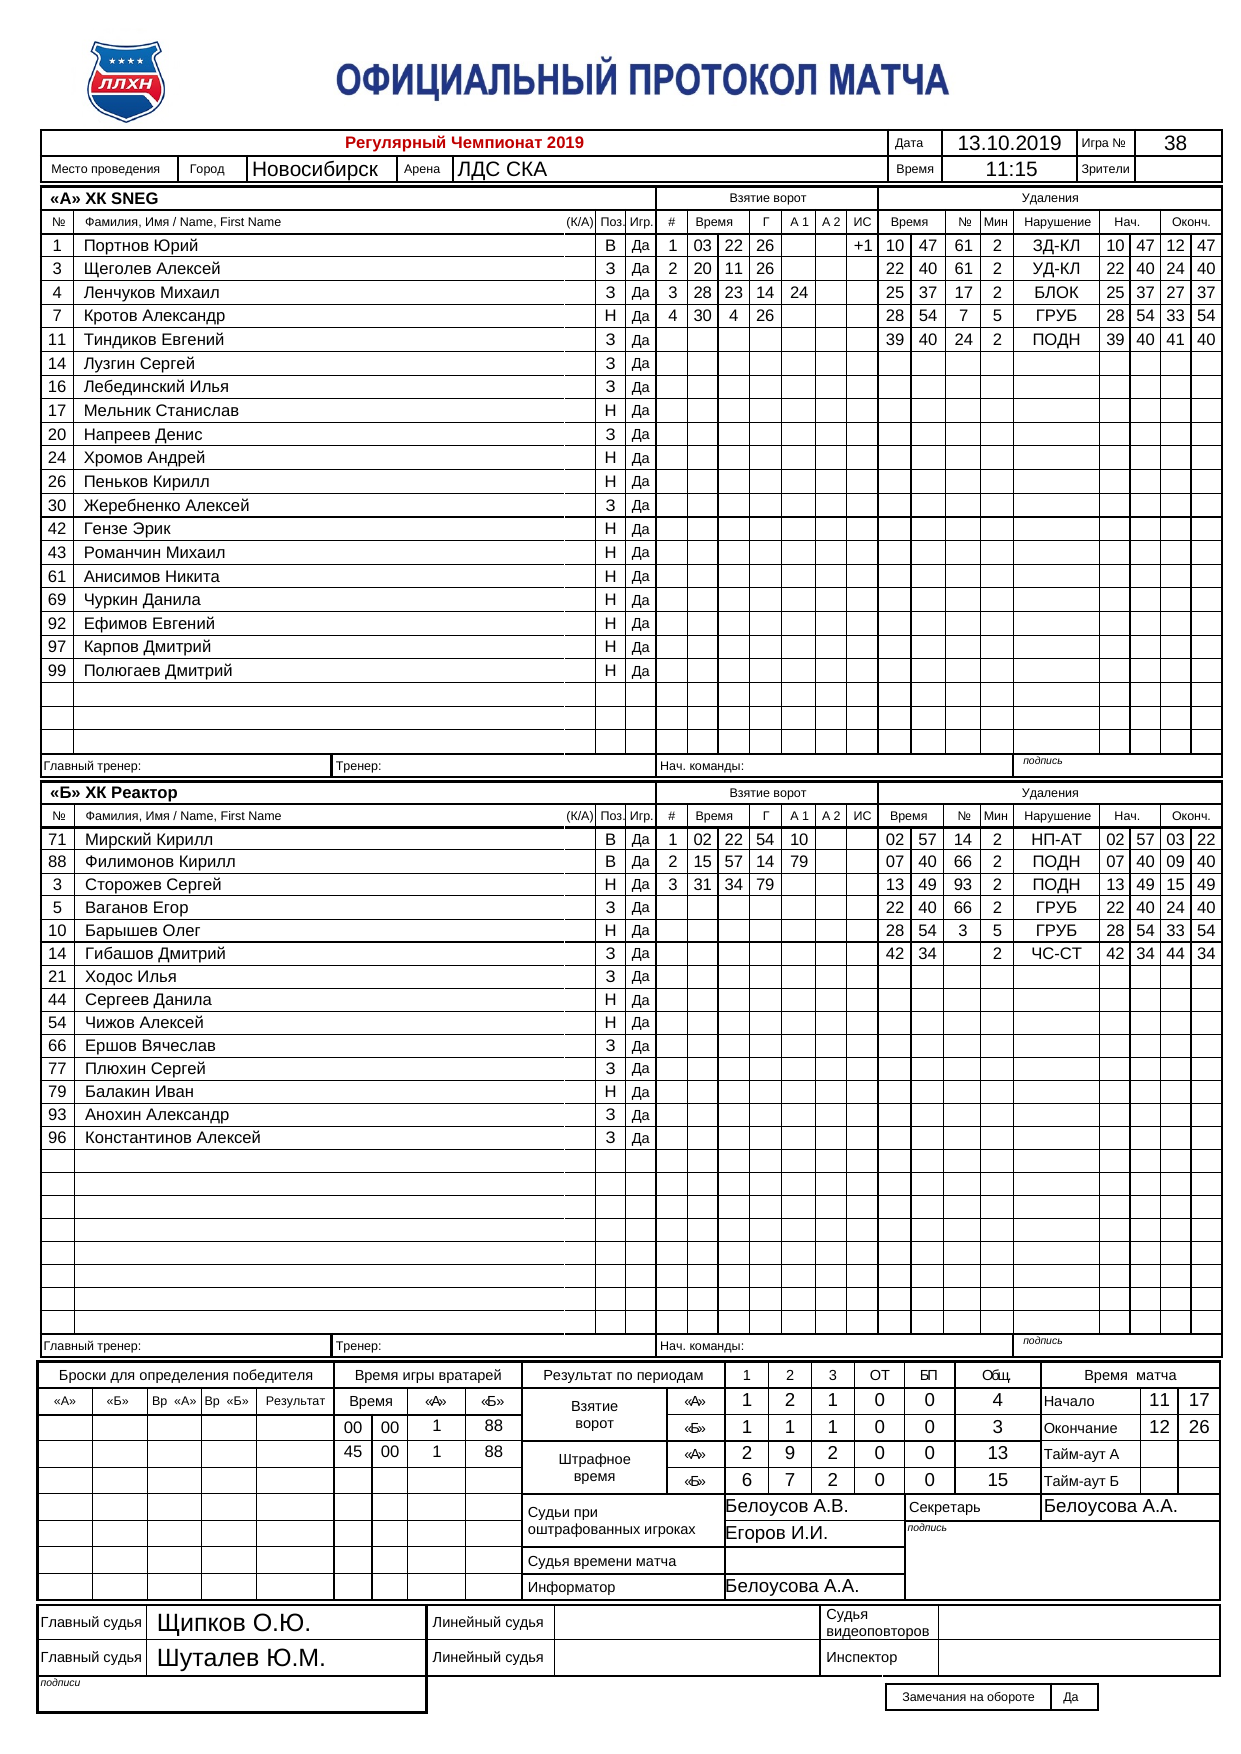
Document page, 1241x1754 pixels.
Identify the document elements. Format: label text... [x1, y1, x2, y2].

table_cell [39, 1441, 92, 1467]
table_cell 0 [855, 1389, 904, 1413]
table_cell [816, 1311, 846, 1333]
table_cell [782, 966, 815, 987]
table_cell [373, 1468, 407, 1493]
table_cell [596, 1242, 625, 1264]
table_cell [1014, 989, 1099, 1011]
table_cell [719, 1035, 749, 1057]
table_cell Нач. команды: [657, 755, 1012, 776]
table_cell [719, 423, 749, 445]
table_cell [93, 1416, 147, 1440]
table_cell 14 [42, 352, 73, 374]
table_cell [879, 1219, 910, 1241]
table_cell [565, 874, 595, 895]
table_cell Время [889, 157, 941, 181]
table_cell [981, 1104, 1013, 1126]
table_cell [816, 943, 846, 964]
table_cell [719, 1242, 749, 1264]
table_cell [981, 1173, 1013, 1195]
table_cell [879, 683, 910, 706]
table_cell [1161, 612, 1190, 634]
table_cell [912, 1012, 943, 1033]
table_cell [626, 1150, 655, 1172]
table_cell Лебединский Илья [74, 376, 564, 398]
table_cell [879, 1173, 910, 1195]
table_header «А» ХК SNEG [42, 188, 655, 209]
table_cell [1100, 1265, 1129, 1287]
table_cell 47 [1192, 235, 1221, 256]
table_cell Ваганов Егор [75, 896, 564, 918]
table_cell 54 [42, 1012, 74, 1033]
table_cell [1192, 494, 1221, 516]
table_cell Н [596, 588, 625, 611]
table_cell [816, 1081, 846, 1103]
table_cell 22 [1100, 896, 1129, 918]
table_cell [1161, 352, 1190, 374]
table_cell [39, 1468, 92, 1493]
table_cell [719, 494, 749, 516]
table_cell [1161, 707, 1190, 729]
table_cell [657, 636, 687, 658]
table_cell [1136, 157, 1221, 181]
table_cell [657, 943, 687, 964]
table_cell [74, 707, 564, 729]
table_cell [657, 565, 687, 587]
table_cell 02 [879, 829, 910, 849]
table_cell [1014, 446, 1099, 469]
table_cell [946, 683, 980, 706]
table_header 38 [1136, 131, 1221, 155]
table_cell [912, 683, 945, 706]
table_cell [879, 518, 910, 540]
table_cell [719, 1288, 749, 1310]
table_cell [750, 683, 781, 706]
table_cell [912, 565, 945, 587]
table_cell Чижов Алексей [75, 1012, 564, 1033]
table_cell Филимонов Кирилл [75, 850, 564, 872]
table_cell [596, 1219, 625, 1241]
table_cell Да [626, 1058, 655, 1079]
table_cell 6 [726, 1468, 768, 1493]
table_cell [782, 1127, 815, 1149]
table_cell [879, 1012, 910, 1033]
table_cell [657, 1173, 687, 1195]
table_cell [42, 683, 73, 706]
table_cell [1131, 1196, 1160, 1218]
table_cell Н [596, 659, 625, 682]
table_cell [912, 1081, 943, 1103]
table_cell Н [596, 565, 625, 587]
table_cell [750, 1081, 781, 1103]
table_cell Да [626, 446, 655, 469]
table_cell [657, 1288, 687, 1310]
table_cell [565, 1104, 595, 1126]
table_cell [912, 1219, 943, 1241]
table_cell [1131, 588, 1160, 611]
table_cell [1100, 1127, 1129, 1149]
table_cell [912, 423, 945, 445]
table_cell [657, 1242, 687, 1264]
table_cell [1192, 1127, 1221, 1149]
table_cell Судья видеоповторов [821, 1606, 938, 1639]
table_cell 00 [335, 1416, 371, 1440]
table_cell [1161, 1173, 1190, 1195]
table_cell [39, 1547, 92, 1573]
table_cell Да [626, 612, 655, 634]
table_cell [879, 376, 910, 398]
table_cell [939, 1640, 1219, 1675]
table_cell 40 [1131, 328, 1160, 351]
table_cell [946, 636, 980, 658]
table_cell 30 [688, 305, 717, 327]
table_cell [1100, 470, 1129, 493]
table_cell [981, 966, 1013, 987]
table_cell [946, 541, 980, 564]
table_cell [782, 943, 815, 964]
table_cell [981, 352, 1013, 374]
table_cell Н [596, 989, 625, 1011]
table_cell Да [626, 328, 655, 351]
table_cell [782, 305, 815, 327]
table_cell [657, 989, 687, 1011]
table_cell [1100, 565, 1129, 587]
table_cell [93, 1521, 147, 1546]
table_cell [946, 518, 980, 540]
table_cell [1014, 636, 1099, 658]
table_cell [1179, 1468, 1219, 1493]
table_cell [847, 399, 877, 422]
table_cell 61 [946, 257, 980, 280]
table_cell 5 [42, 896, 74, 918]
table_cell ПОДН [1014, 328, 1099, 351]
table_cell [847, 659, 877, 682]
table_header 13.10.2019 [943, 131, 1076, 155]
table_cell 2 [981, 896, 1013, 918]
table_cell 2 [812, 1468, 854, 1493]
table_cell 22 [1100, 257, 1129, 280]
table_cell 37 [1131, 281, 1160, 303]
table_cell [373, 1494, 407, 1520]
table_cell 10 [42, 920, 74, 941]
table_cell [565, 659, 595, 682]
table_cell 0 [905, 1468, 954, 1493]
table_cell [565, 1242, 595, 1264]
table_cell 10 [1100, 235, 1129, 256]
table_cell [565, 989, 595, 1011]
table_cell # [657, 211, 687, 233]
table_cell Да [626, 1035, 655, 1057]
table_cell [39, 1574, 92, 1599]
table_cell [879, 966, 910, 987]
table_cell Хромов Андрей [74, 446, 564, 469]
table_cell [1192, 1288, 1221, 1310]
table_cell [816, 399, 846, 422]
table_cell 2 [981, 281, 1013, 303]
table_cell [565, 399, 595, 422]
table_cell [1192, 1035, 1221, 1057]
table_cell [596, 683, 625, 706]
table_cell Нарушение [1014, 211, 1099, 233]
table_cell «Б» [93, 1389, 147, 1413]
table_cell [816, 896, 846, 918]
table_cell Да [626, 920, 655, 941]
table_cell Да [626, 565, 655, 587]
table_cell [981, 588, 1013, 611]
table_cell 66 [42, 1035, 74, 1057]
table_cell З [596, 1127, 625, 1149]
table_cell [688, 1081, 717, 1103]
table_cell [750, 966, 781, 987]
table_cell [1161, 1127, 1190, 1149]
table_cell 57 [719, 850, 749, 872]
table_cell [944, 1196, 980, 1218]
table_cell [75, 1150, 564, 1172]
table_cell [750, 446, 781, 469]
table_cell Г [750, 211, 781, 233]
table_cell ПОДН [1014, 874, 1099, 895]
table_cell Сергеев Данила [75, 989, 564, 1011]
table_cell [750, 494, 781, 516]
table_cell [1192, 1196, 1221, 1218]
table_cell [944, 989, 980, 1011]
table_cell Время [688, 805, 749, 826]
table_cell [408, 1547, 465, 1573]
table_cell [1014, 1012, 1099, 1033]
table_cell [816, 446, 846, 469]
table_cell [879, 423, 910, 445]
table_cell [1192, 1173, 1221, 1195]
table_cell З [596, 257, 625, 280]
table_cell [1161, 636, 1190, 658]
table_cell [816, 1035, 846, 1057]
table_cell [782, 423, 815, 445]
table_cell [257, 1547, 333, 1573]
table_header Взятие ворот [657, 188, 877, 209]
table_cell З [596, 966, 625, 987]
table_cell [816, 989, 846, 1011]
table_cell [657, 541, 687, 564]
table_cell А 1 [782, 805, 815, 826]
table_cell [1131, 352, 1160, 374]
table_cell 28 [1100, 305, 1129, 327]
table_cell 26 [750, 257, 781, 280]
table_cell [816, 1127, 846, 1149]
table_cell (К/А) [565, 805, 595, 826]
table_cell [657, 1150, 687, 1172]
table_cell Главный судья [39, 1606, 146, 1639]
table_cell [1131, 730, 1160, 753]
table_cell Щеголев Алексей [74, 257, 564, 280]
table_cell 3 [944, 920, 980, 941]
table_cell [1131, 683, 1160, 706]
table_cell Пеньков Кирилл [74, 470, 564, 493]
table_header «Б» ХК Реактор [42, 783, 655, 803]
table_cell [879, 399, 910, 422]
table_cell [879, 565, 910, 587]
table_cell [912, 1150, 943, 1172]
table_cell [565, 376, 595, 398]
table_cell «Б » [466, 1389, 521, 1413]
table_cell 42 [1100, 943, 1129, 964]
table_cell 71 [42, 829, 74, 849]
table_cell [202, 1521, 256, 1546]
table_cell [1014, 1081, 1099, 1103]
table_cell [750, 470, 781, 493]
table_cell [719, 1058, 749, 1079]
table_cell [1100, 1311, 1129, 1333]
table_cell Да [626, 541, 655, 564]
table_cell [879, 470, 910, 493]
table_cell [782, 1311, 815, 1333]
table_cell [719, 1081, 749, 1103]
table_cell 4 [657, 305, 687, 327]
table_cell [565, 1311, 595, 1333]
table_cell 22 [879, 896, 910, 918]
table_cell 23 [719, 281, 749, 303]
table_cell [148, 1547, 201, 1573]
table_cell [1131, 1219, 1160, 1241]
table_cell [565, 966, 595, 987]
table_cell [816, 352, 846, 374]
table_cell [626, 1219, 655, 1241]
table_cell [847, 612, 877, 634]
table_cell [944, 1058, 980, 1079]
table_cell [816, 966, 846, 987]
table_cell [816, 1265, 846, 1287]
table_cell [750, 1219, 781, 1241]
table_cell 26 [1179, 1415, 1219, 1440]
table_cell [750, 1012, 781, 1033]
table_cell 22 [879, 257, 910, 280]
table_cell [782, 1035, 815, 1057]
table_cell [1100, 659, 1129, 682]
table_cell [75, 1265, 564, 1287]
table_cell [782, 1058, 815, 1079]
table_cell [565, 235, 595, 256]
table_cell 13 [956, 1442, 1040, 1467]
table_cell [847, 1127, 877, 1149]
table_cell [565, 636, 595, 658]
table_cell [565, 850, 595, 872]
table_cell 24 [42, 446, 73, 469]
table_cell 49 [912, 874, 943, 895]
table_cell [981, 1081, 1013, 1103]
table_cell [596, 1150, 625, 1172]
table_cell [719, 966, 749, 987]
table_cell 1 [812, 1415, 854, 1440]
table_cell [912, 1311, 943, 1333]
table_cell [1100, 399, 1129, 422]
table_cell [782, 1150, 815, 1172]
table_cell Оконч. [1161, 211, 1221, 233]
table_cell [565, 1081, 595, 1103]
table_cell [1100, 541, 1129, 564]
table_cell [847, 352, 877, 374]
table_cell [782, 518, 815, 540]
table_cell ГРУБ [1014, 920, 1099, 941]
table_header 2 [769, 1363, 811, 1387]
table_cell Главный тренер: [42, 755, 330, 776]
table_cell [1131, 565, 1160, 587]
table_cell [719, 470, 749, 493]
table_cell Тиндиков Евгений [74, 328, 564, 351]
table_cell [565, 541, 595, 564]
table_cell 47 [912, 235, 945, 256]
table_cell [750, 1311, 781, 1333]
table_cell [688, 659, 717, 682]
table_header 1 [726, 1363, 768, 1387]
table_cell [688, 1242, 717, 1264]
table_cell 42 [879, 943, 910, 964]
table_cell [847, 1058, 877, 1079]
table_cell [946, 565, 980, 587]
table_cell № [944, 805, 980, 826]
table_cell [1192, 1265, 1221, 1287]
table_cell 33 [1161, 920, 1190, 941]
table_cell 10 [782, 829, 815, 849]
table_cell [466, 1574, 521, 1599]
table_cell [688, 1104, 717, 1126]
table_cell [42, 1219, 74, 1241]
table_cell 2 [726, 1442, 768, 1467]
table_cell 25 [879, 281, 910, 303]
table_cell [1131, 494, 1160, 516]
table_cell Егоров И.И. [726, 1521, 904, 1546]
table_cell 1 [657, 235, 687, 256]
table_cell Н [596, 470, 625, 493]
table_cell 11 [42, 328, 73, 351]
table_cell 88 [466, 1416, 521, 1440]
table_cell [1131, 446, 1160, 469]
table_cell [688, 399, 717, 422]
table_cell [750, 896, 781, 918]
table_cell [816, 636, 846, 658]
table_cell 21 [42, 966, 74, 987]
table_cell [688, 1288, 717, 1310]
table_cell [626, 1265, 655, 1287]
table_header Регулярный Чемпионат 2019 [42, 131, 887, 155]
table_cell [879, 1081, 910, 1103]
table_cell [981, 494, 1013, 516]
table_cell «Б» [668, 1415, 724, 1440]
table_cell [912, 1035, 943, 1057]
table_header БП [905, 1363, 954, 1387]
table_cell Взятие ворот [523, 1389, 666, 1440]
table_cell [816, 541, 846, 564]
table_cell 43 [42, 541, 73, 564]
table_cell 00 [373, 1441, 407, 1467]
table_cell [847, 305, 877, 327]
table_cell «А» [39, 1389, 92, 1413]
table_cell [565, 1127, 595, 1149]
table_cell [688, 328, 717, 351]
table_cell [912, 399, 945, 422]
table_cell [1014, 1311, 1099, 1333]
table_cell [1192, 1242, 1221, 1264]
table_cell [879, 1288, 910, 1310]
table_cell 2 [981, 328, 1013, 351]
table_cell [257, 1468, 333, 1493]
table_cell [657, 588, 687, 611]
table_cell 24 [946, 328, 980, 351]
table_cell 00 [373, 1416, 407, 1440]
table_cell Игр. [626, 211, 655, 233]
table_cell [816, 588, 846, 611]
table_cell [981, 1288, 1013, 1310]
table_cell [42, 1173, 74, 1195]
table_cell [816, 235, 846, 256]
table_cell [626, 730, 655, 753]
table_cell [688, 896, 717, 918]
table_cell [408, 1574, 465, 1599]
table_cell 22 [719, 235, 749, 256]
table_cell [565, 565, 595, 587]
table_cell [1100, 730, 1129, 753]
table_cell 34 [912, 943, 943, 964]
table_cell Да [626, 850, 655, 872]
table_cell [408, 1468, 465, 1493]
table_cell [335, 1574, 371, 1599]
table_cell [981, 1242, 1013, 1264]
table_cell Арена [398, 157, 452, 181]
table_header Удаления [879, 783, 1221, 803]
table_cell [782, 1012, 815, 1033]
table_cell 14 [750, 281, 781, 303]
table_cell Вр «Б» [202, 1389, 256, 1413]
table_cell [1161, 730, 1190, 753]
table_cell [782, 636, 815, 658]
table_cell [912, 989, 943, 1011]
table_cell [565, 829, 595, 849]
table_cell Нарушение [1014, 805, 1099, 826]
table_cell [946, 588, 980, 611]
table_cell 20 [688, 257, 717, 280]
table_cell 49 [1131, 874, 1160, 895]
table_cell [981, 636, 1013, 658]
table_cell [1014, 518, 1099, 540]
table_cell [1100, 1219, 1129, 1241]
table_cell 47 [1131, 235, 1160, 256]
table_cell [816, 305, 846, 327]
table_cell Да [626, 352, 655, 374]
table_cell [719, 989, 749, 1011]
table_cell [750, 1173, 781, 1195]
table_cell [1100, 1196, 1129, 1218]
table_cell Ершов Вячеслав [75, 1035, 564, 1057]
table_cell Штрафное время [523, 1442, 666, 1493]
table_cell [782, 541, 815, 564]
table_cell [782, 1081, 815, 1103]
table_cell [1192, 541, 1221, 564]
table_cell [946, 659, 980, 682]
table_cell 61 [946, 235, 980, 256]
table_cell Н [596, 636, 625, 658]
table_cell [657, 352, 687, 374]
table_cell [565, 1012, 595, 1033]
table_cell [847, 470, 877, 493]
table_cell 2 [769, 1389, 811, 1413]
table_cell Н [596, 399, 625, 422]
table_cell [719, 352, 749, 374]
table_cell ЛДС СКА [454, 157, 887, 181]
table_cell [1131, 541, 1160, 564]
table_cell [944, 1012, 980, 1033]
table_cell [719, 446, 749, 469]
table_cell [688, 470, 717, 493]
table_cell 69 [42, 588, 73, 611]
table_cell Н [596, 305, 625, 327]
table_cell [1131, 1035, 1160, 1057]
table_cell 37 [1192, 281, 1221, 303]
table_cell [946, 470, 980, 493]
table_cell [782, 328, 815, 351]
table_cell Да [626, 423, 655, 445]
table_cell В [596, 235, 625, 256]
table_cell [719, 588, 749, 611]
table_header Результат по периодам [523, 1363, 724, 1387]
table_cell [782, 446, 815, 469]
table_cell 79 [750, 874, 781, 895]
table_cell [750, 1196, 781, 1218]
table_cell Линейный судья [428, 1606, 554, 1639]
table_cell [657, 1012, 687, 1033]
table_cell 11 [1141, 1389, 1177, 1413]
table_cell [847, 730, 877, 753]
table_cell [912, 352, 945, 374]
table_cell [657, 1035, 687, 1057]
table_cell З [596, 352, 625, 374]
table_cell [719, 920, 749, 941]
table_cell [847, 281, 877, 303]
table_cell З [596, 1058, 625, 1079]
table_cell [726, 1548, 904, 1573]
table_cell [847, 1035, 877, 1057]
table_cell [626, 683, 655, 706]
table_cell [879, 1311, 910, 1333]
table_cell [1161, 446, 1190, 469]
table_cell Судьи при оштрафованных игроках [523, 1495, 724, 1546]
table_cell Гибашов Дмитрий [75, 943, 564, 964]
table_cell [1131, 612, 1160, 634]
table_cell А 1 [782, 211, 815, 233]
table_cell [39, 1416, 92, 1440]
table_cell [944, 1242, 980, 1264]
table_cell 0 [855, 1442, 904, 1467]
table_cell [1131, 1288, 1160, 1310]
table_cell [719, 565, 749, 587]
table_cell [847, 1242, 877, 1264]
table_cell [42, 1196, 74, 1218]
table_cell 25 [1100, 281, 1129, 303]
table_cell [1192, 1311, 1221, 1333]
table_cell Фамилия, Имя / Name, First Name [74, 211, 565, 233]
table_cell [847, 588, 877, 611]
table_cell [719, 612, 749, 634]
table_cell [1192, 707, 1221, 729]
table_cell [816, 612, 846, 634]
table_header Взятие ворот [657, 783, 877, 803]
table_cell 97 [42, 636, 73, 658]
table_cell [657, 730, 687, 753]
table_cell 28 [879, 305, 910, 327]
table_cell [688, 1035, 717, 1057]
table_cell [565, 328, 595, 351]
table_cell [1161, 1196, 1190, 1218]
table_cell 28 [1100, 920, 1129, 941]
table_cell [1099, 1682, 1220, 1711]
table_cell [912, 376, 945, 398]
table_cell [1100, 683, 1129, 706]
table_cell 1 [408, 1441, 465, 1467]
table_cell [750, 636, 781, 658]
table_cell [688, 446, 717, 469]
table_cell [565, 1173, 595, 1195]
table_cell [816, 494, 846, 516]
table_cell [1161, 966, 1190, 987]
table_cell [1100, 376, 1129, 398]
table_cell [626, 1242, 655, 1264]
table_cell [879, 1150, 910, 1172]
table_cell 54 [1131, 920, 1160, 941]
table_cell [1161, 518, 1190, 540]
table_cell [596, 707, 625, 729]
table_cell 57 [1131, 829, 1160, 849]
table_cell [1161, 1288, 1190, 1310]
table_cell 39 [879, 328, 910, 351]
table_cell [782, 659, 815, 682]
table_cell [1161, 1058, 1190, 1079]
table_cell [1161, 470, 1190, 493]
table_cell [657, 659, 687, 682]
table_cell 3 [42, 257, 73, 280]
table_cell [1192, 446, 1221, 469]
table_cell [688, 966, 717, 987]
table_cell [944, 1265, 980, 1287]
table_cell [1131, 1127, 1160, 1149]
table_cell [657, 896, 687, 918]
table_cell [944, 943, 980, 964]
table_cell [1014, 1265, 1099, 1287]
table_cell [879, 541, 910, 564]
table_cell [657, 707, 687, 729]
table_cell [816, 850, 846, 872]
table_cell [1014, 399, 1099, 422]
table_cell [981, 683, 1013, 706]
table_cell [879, 612, 910, 634]
table_header Удаления [879, 188, 1221, 209]
table_cell [782, 494, 815, 516]
table_cell Поз. [596, 211, 625, 233]
table_cell № [42, 211, 73, 233]
table_cell НП-АТ [1014, 829, 1099, 849]
table_cell Инспектор [821, 1640, 938, 1675]
table_cell 1 [726, 1389, 768, 1413]
table_cell [879, 1058, 910, 1079]
table_cell 2 [981, 850, 1013, 872]
table_cell 39 [1100, 328, 1129, 351]
table_cell [944, 1219, 980, 1241]
table_cell [565, 446, 595, 469]
table_cell Да [626, 470, 655, 493]
table_cell [912, 518, 945, 540]
table_cell [816, 920, 846, 941]
table_cell [816, 423, 846, 445]
table_cell [1014, 565, 1099, 587]
table_cell Зрители [1078, 157, 1134, 181]
table_cell 40 [912, 850, 943, 872]
table_cell [879, 1265, 910, 1287]
table_cell Мирский Кирилл [75, 829, 564, 849]
table_cell [1192, 1219, 1221, 1241]
table_cell 07 [1100, 850, 1129, 872]
table_cell [750, 423, 781, 445]
table_cell [657, 1265, 687, 1287]
table_cell [981, 470, 1013, 493]
table_cell [944, 1104, 980, 1126]
table_cell [657, 1219, 687, 1241]
table_cell 92 [42, 612, 73, 634]
table_cell [750, 612, 781, 634]
table_cell Тайм-аут Б [1042, 1468, 1140, 1493]
table_cell [688, 494, 717, 516]
table_cell 40 [1131, 850, 1160, 872]
table_cell [847, 446, 877, 469]
table_cell [1161, 1081, 1190, 1103]
table_cell [202, 1547, 256, 1573]
table_cell [565, 1219, 595, 1241]
table_cell 28 [688, 281, 717, 303]
table_cell ГРУБ [1014, 305, 1099, 327]
table_cell [782, 1219, 815, 1241]
table_cell 54 [912, 305, 945, 327]
table_cell [782, 920, 815, 941]
table_cell [688, 1058, 717, 1079]
table_cell [883, 1677, 1220, 1681]
table_cell [1014, 588, 1099, 611]
table_cell [847, 1012, 877, 1033]
table_cell [981, 518, 1013, 540]
table_cell [782, 1104, 815, 1126]
table_cell [688, 518, 717, 540]
table_cell [657, 376, 687, 398]
table_cell А 2 [816, 211, 846, 233]
table_cell [719, 659, 749, 682]
table_cell Кротов Александр [74, 305, 564, 327]
table_cell [946, 612, 980, 634]
table_cell [816, 1196, 846, 1218]
table_cell [847, 1150, 877, 1172]
table_cell [782, 399, 815, 422]
table_cell Вр «А» [148, 1389, 201, 1413]
table_cell [657, 1058, 687, 1079]
table_cell [148, 1416, 201, 1440]
table_cell 77 [42, 1058, 74, 1079]
table_cell [946, 376, 980, 398]
table_cell Да [626, 494, 655, 516]
table_cell [688, 1150, 717, 1172]
table_cell [939, 1606, 1219, 1639]
table_cell 2 [981, 943, 1013, 964]
table_cell [688, 943, 717, 964]
table_cell [565, 305, 595, 327]
table_cell [657, 446, 687, 469]
table_cell З [596, 896, 625, 918]
table_cell [750, 1265, 781, 1287]
table_cell [688, 1219, 717, 1241]
table_cell [688, 920, 717, 941]
table_cell [847, 1288, 877, 1310]
table_cell [1192, 966, 1221, 987]
table_cell [816, 829, 846, 849]
table_cell [879, 1242, 910, 1264]
table_cell [148, 1468, 201, 1493]
table_cell [39, 1521, 92, 1546]
table_cell [719, 707, 749, 729]
table_cell 37 [912, 281, 945, 303]
table_cell 20 [42, 423, 73, 445]
table_cell [565, 730, 595, 753]
table_cell БЛОК [1014, 281, 1099, 303]
table_cell [981, 612, 1013, 634]
table_cell [565, 1265, 595, 1287]
table_cell [1131, 518, 1160, 540]
table_cell [565, 1035, 595, 1057]
table_cell [912, 612, 945, 634]
table_cell [981, 1150, 1013, 1172]
table_cell Тренер: [333, 755, 655, 776]
table_cell [657, 328, 687, 351]
table_cell [981, 1012, 1013, 1033]
table_cell [408, 1521, 465, 1546]
table_cell [688, 1311, 717, 1333]
table_cell [847, 1173, 877, 1195]
table_cell [657, 494, 687, 516]
table_cell 40 [1192, 257, 1221, 280]
table_cell [688, 683, 717, 706]
table_cell [93, 1468, 147, 1493]
table_cell [944, 1150, 980, 1172]
table_cell Белоусова А.А. [1042, 1495, 1219, 1520]
table_cell [555, 1606, 819, 1639]
table_cell [1100, 1058, 1129, 1079]
table_cell [1161, 1104, 1190, 1126]
table_cell # [657, 805, 687, 826]
table_cell Да [626, 659, 655, 682]
table_cell [719, 943, 749, 964]
table_cell [565, 920, 595, 941]
table_cell 44 [1161, 943, 1190, 964]
table_header Броски для определения победителя [39, 1363, 333, 1387]
table_cell Поз. [596, 805, 625, 826]
table_cell [879, 730, 910, 753]
table_cell [1014, 423, 1099, 445]
table_cell [782, 612, 815, 634]
table_cell [1014, 1127, 1099, 1149]
table_cell Н [596, 874, 625, 895]
table_cell Чуркин Данила [74, 588, 564, 611]
table_cell Жеребненко Алексей [74, 494, 564, 516]
table_cell [719, 328, 749, 351]
table_header Время матча [1042, 1363, 1219, 1387]
table_cell Да [626, 636, 655, 658]
table_cell Романчин Михаил [74, 541, 564, 564]
table_cell [626, 707, 655, 729]
table_cell [688, 352, 717, 374]
table_cell [657, 966, 687, 987]
table_cell [688, 588, 717, 611]
table_cell Плюхин Сергей [75, 1058, 564, 1079]
table_cell [1131, 1081, 1160, 1103]
table_cell [626, 1196, 655, 1218]
table_cell [565, 896, 595, 918]
table_cell [782, 588, 815, 611]
table_cell [657, 1127, 687, 1149]
table_cell [1192, 376, 1221, 398]
table_cell 24 [1161, 257, 1190, 280]
table_cell [1141, 1468, 1177, 1493]
table_cell [1014, 470, 1099, 493]
table_cell [466, 1494, 521, 1520]
table_cell 26 [750, 235, 781, 256]
table_header Да [1052, 1685, 1097, 1709]
table_cell [565, 943, 595, 964]
table_cell [1014, 1288, 1099, 1310]
table_cell 54 [912, 920, 943, 941]
table_cell [944, 1035, 980, 1057]
table_cell [1014, 966, 1099, 987]
table_cell Место проведения [42, 157, 177, 181]
table_cell [148, 1574, 201, 1599]
table_cell Анохин Александр [75, 1104, 564, 1126]
table_cell [782, 683, 815, 706]
table_cell [688, 730, 717, 753]
table_cell Г [750, 805, 781, 826]
table_cell [816, 281, 846, 303]
table_cell 31 [688, 874, 717, 895]
table_cell [719, 636, 749, 658]
table_cell Да [626, 896, 655, 918]
table_cell [847, 518, 877, 540]
table_cell [981, 1311, 1013, 1333]
table_cell [373, 1574, 407, 1599]
table_cell [750, 1242, 781, 1264]
table_cell Н [596, 541, 625, 564]
table_cell 93 [42, 1104, 74, 1126]
table_cell 2 [657, 850, 687, 872]
table_cell 0 [855, 1415, 904, 1440]
table_cell [912, 1058, 943, 1079]
table_cell [750, 920, 781, 941]
table_cell 49 [1192, 874, 1221, 895]
table_cell ИС [847, 805, 877, 826]
table_cell Линейный судья [428, 1640, 554, 1675]
table_cell [847, 1104, 877, 1126]
table_header Дата [889, 131, 941, 155]
table_cell [257, 1574, 333, 1599]
table_cell Сторожев Сергей [75, 874, 564, 895]
table_cell 0 [905, 1389, 954, 1413]
table_cell Щипков О.Ю. [147, 1606, 425, 1639]
table_cell [847, 829, 877, 849]
table_cell [816, 730, 846, 753]
table_cell 1 [812, 1389, 854, 1413]
table_cell [75, 1311, 564, 1333]
table_cell [1192, 1104, 1221, 1126]
table_cell [946, 446, 980, 469]
table_cell [1100, 494, 1129, 516]
table_cell [335, 1521, 371, 1546]
table_cell 02 [1100, 829, 1129, 849]
table_cell [42, 1265, 74, 1287]
table_cell ПОДН [1014, 850, 1099, 872]
table_cell [719, 518, 749, 540]
table_cell [847, 896, 877, 918]
table_cell Белоусов А.В. [726, 1495, 904, 1520]
table_cell [1100, 1288, 1129, 1310]
table_cell [1179, 1441, 1219, 1467]
table_cell [657, 920, 687, 941]
table_cell [1192, 612, 1221, 634]
table_cell [879, 636, 910, 658]
table_cell Судья времени матча [523, 1548, 724, 1573]
table_cell [719, 1127, 749, 1149]
table_cell Начало [1042, 1389, 1140, 1413]
table_cell Шуталев Ю.М. [147, 1640, 425, 1675]
table_cell [847, 1311, 877, 1333]
table_cell подпись [906, 1522, 1219, 1599]
table_cell [42, 730, 73, 753]
table_cell [847, 850, 877, 872]
table_cell [148, 1441, 201, 1467]
table_header 3 [812, 1363, 854, 1387]
table_cell Время [879, 805, 943, 826]
table_cell [657, 1311, 687, 1333]
table_cell Окончание [1042, 1415, 1140, 1440]
table_cell 3 [657, 874, 687, 895]
table_cell 03 [688, 235, 717, 256]
table_cell ГРУБ [1014, 896, 1099, 918]
table_cell [782, 1265, 815, 1287]
table_cell [1131, 1104, 1160, 1126]
table_cell [1192, 989, 1221, 1011]
table_cell [782, 235, 815, 256]
table_cell [1192, 423, 1221, 445]
table_cell Время [688, 211, 749, 233]
table_cell [879, 352, 910, 374]
table_cell [750, 659, 781, 682]
table_cell [657, 399, 687, 422]
table_cell 0 [855, 1468, 904, 1493]
table_cell [816, 328, 846, 351]
table_cell 14 [42, 943, 74, 964]
table_cell Да [626, 1081, 655, 1103]
table_cell 2 [812, 1442, 854, 1467]
table_cell [782, 707, 815, 729]
table_cell [879, 659, 910, 682]
table_cell Анисимов Никита [74, 565, 564, 587]
table_cell 07 [879, 850, 910, 872]
table_header Игра № [1078, 131, 1134, 155]
table_cell 4 [719, 305, 749, 327]
table_cell [912, 659, 945, 682]
table_cell [335, 1494, 371, 1520]
table_cell Да [626, 1104, 655, 1126]
table_cell [565, 518, 595, 540]
table_cell [1131, 707, 1160, 729]
table_cell [1161, 565, 1190, 587]
table_cell [782, 470, 815, 493]
table_cell [750, 943, 781, 964]
table_cell [1100, 1035, 1129, 1057]
table_cell [879, 588, 910, 611]
table_cell Ефимов Евгений [74, 612, 564, 634]
table_cell [466, 1547, 521, 1573]
table_cell [373, 1521, 407, 1546]
table_cell [847, 328, 877, 351]
table_cell [946, 352, 980, 374]
table_cell [1100, 446, 1129, 469]
table_cell [42, 1242, 74, 1264]
table_cell Время [335, 1389, 407, 1413]
table_cell Гензе Эрик [74, 518, 564, 540]
table_cell Да [626, 376, 655, 398]
table_cell [944, 1311, 980, 1333]
table_cell 12 [1141, 1415, 1177, 1440]
table_cell [782, 989, 815, 1011]
table_cell Н [596, 920, 625, 941]
table_cell [750, 730, 781, 753]
table_cell [74, 730, 564, 753]
table_cell 7 [946, 305, 980, 327]
table_cell 33 [1161, 305, 1190, 327]
table_cell [1192, 636, 1221, 658]
table_cell [74, 683, 564, 706]
table_cell [847, 989, 877, 1011]
table_cell [1141, 1441, 1177, 1467]
table_cell 54 [1192, 920, 1221, 941]
table_cell [1100, 1242, 1129, 1264]
table_cell Да [626, 829, 655, 849]
table_cell 99 [42, 659, 73, 682]
table_cell [750, 1150, 781, 1172]
table_cell [1100, 1081, 1129, 1103]
table_cell [466, 1521, 521, 1546]
table_cell 02 [688, 829, 717, 849]
table_cell 03 [1161, 829, 1190, 849]
table_cell Да [626, 235, 655, 256]
table_cell [816, 707, 846, 729]
table_cell [202, 1416, 256, 1440]
table_cell 40 [1131, 257, 1160, 280]
table_cell [1014, 1196, 1099, 1218]
table_cell [657, 518, 687, 540]
table_cell З [596, 281, 625, 303]
table_cell 10 [879, 235, 910, 256]
table_cell Фамилия, Имя / Name, First Name [75, 805, 565, 826]
table_cell № [42, 805, 74, 826]
table_cell Да [626, 1012, 655, 1033]
table_cell [750, 518, 781, 540]
table_cell [565, 683, 595, 706]
table_cell 9 [769, 1442, 811, 1467]
table_cell [750, 707, 781, 729]
table_cell [257, 1416, 333, 1440]
table_cell [1100, 1104, 1129, 1126]
table_cell [1014, 659, 1099, 682]
table_cell [879, 707, 910, 729]
table_cell [944, 1081, 980, 1103]
table_cell Мельник Станислав [74, 399, 564, 422]
table_cell А 2 [816, 805, 846, 826]
table_cell [847, 494, 877, 516]
table_cell [981, 423, 1013, 445]
table_cell Да [626, 281, 655, 303]
table_cell [847, 257, 877, 280]
table_cell [565, 352, 595, 374]
table_cell 15 [1161, 874, 1190, 895]
table_cell [1131, 1311, 1160, 1333]
table_cell 40 [1131, 896, 1160, 918]
table_cell [981, 730, 1013, 753]
table_cell 11 [719, 257, 749, 280]
table_cell [981, 659, 1013, 682]
table_cell [719, 730, 749, 753]
table_cell З [596, 494, 625, 516]
table_cell [1192, 565, 1221, 587]
table_cell [847, 1081, 877, 1103]
table_cell [202, 1494, 256, 1520]
table_cell [782, 1173, 815, 1195]
table_cell [596, 1196, 625, 1218]
table_cell [912, 1265, 943, 1287]
table_cell 66 [944, 850, 980, 872]
table_cell З [596, 328, 625, 351]
table_cell [565, 423, 595, 445]
table_cell 17 [42, 399, 73, 422]
table_cell 11:15 [943, 157, 1076, 181]
table_cell «А» [668, 1389, 724, 1413]
table_cell З [596, 423, 625, 445]
table_cell 12 [1161, 235, 1190, 256]
table_cell [1161, 1012, 1190, 1033]
table_cell Да [626, 399, 655, 422]
table_cell [847, 920, 877, 941]
table_cell [688, 565, 717, 587]
table_cell [688, 612, 717, 634]
table_cell 96 [42, 1127, 74, 1149]
table_cell [879, 494, 910, 516]
table_cell [750, 1288, 781, 1310]
table_cell [1100, 588, 1129, 611]
table_cell [816, 1058, 846, 1079]
table_cell [626, 1288, 655, 1310]
table_cell [1100, 1012, 1129, 1033]
table_cell ЧС-СТ [1014, 943, 1099, 964]
table_cell Полюгаев Дмитрий [74, 659, 564, 682]
table_cell 1 [42, 235, 73, 256]
table_cell [981, 1265, 1013, 1287]
table_cell [1161, 1219, 1190, 1241]
table_cell [847, 541, 877, 564]
table_cell [202, 1574, 256, 1599]
table_cell № [946, 211, 980, 233]
table_cell [1100, 1150, 1129, 1172]
table_cell 14 [750, 850, 781, 872]
table_cell 4 [42, 281, 73, 303]
table_cell [750, 1058, 781, 1079]
table_cell [1100, 423, 1129, 445]
table_cell [148, 1494, 201, 1520]
table_cell [981, 541, 1013, 564]
table_cell [408, 1494, 465, 1520]
table_cell 0 [905, 1442, 954, 1467]
table_cell [1014, 376, 1099, 398]
table_cell [816, 659, 846, 682]
table_cell [782, 565, 815, 587]
table_cell [565, 1288, 595, 1310]
table_cell [816, 874, 846, 895]
table_cell Да [626, 305, 655, 327]
table_cell [981, 1219, 1013, 1241]
table_cell [626, 1173, 655, 1195]
table_cell [688, 707, 717, 729]
table_cell [912, 494, 945, 516]
table_cell [912, 1127, 943, 1149]
table_cell [1131, 1242, 1160, 1264]
table_cell [1014, 730, 1099, 753]
table_cell [596, 1173, 625, 1195]
table_cell Н [596, 612, 625, 634]
table_cell 26 [42, 470, 73, 493]
table_cell 44 [42, 989, 74, 1011]
table_cell ИС [847, 211, 877, 233]
table_cell 34 [719, 874, 749, 895]
table_cell Да [626, 257, 655, 280]
table_cell [1192, 352, 1221, 374]
table_cell 34 [1192, 943, 1221, 964]
table_cell [565, 281, 595, 303]
table_cell [946, 494, 980, 516]
table_cell 7 [42, 305, 73, 327]
table_cell Напреев Денис [74, 423, 564, 445]
table_cell [847, 423, 877, 445]
table_cell [565, 1196, 595, 1218]
table_cell З [596, 376, 625, 398]
table_cell [816, 257, 846, 280]
table_cell [981, 446, 1013, 469]
table_cell 17 [946, 281, 980, 303]
table_cell [75, 1219, 564, 1241]
table_cell [39, 1494, 92, 1520]
table_cell [565, 612, 595, 634]
table_cell [1131, 989, 1160, 1011]
table_cell [688, 1012, 717, 1033]
table_cell [688, 1173, 717, 1195]
table_cell [335, 1468, 371, 1493]
table_cell 79 [42, 1081, 74, 1103]
table_cell [75, 1173, 564, 1195]
table_cell [626, 1311, 655, 1333]
table_cell [750, 588, 781, 611]
table_cell [1131, 470, 1160, 493]
table_cell [750, 399, 781, 422]
table_cell З [596, 1104, 625, 1126]
table_cell Да [626, 1127, 655, 1149]
table_cell УД-КЛ [1014, 257, 1099, 280]
table_cell [782, 352, 815, 374]
table_cell [1192, 588, 1221, 611]
table_cell [719, 1173, 749, 1195]
table_cell [93, 1547, 147, 1573]
table_cell Мин [981, 211, 1013, 233]
picture [5, 28, 1179, 129]
table_cell [1161, 1311, 1190, 1333]
table_cell [688, 423, 717, 445]
table_cell [596, 1265, 625, 1287]
table_cell 22 [719, 829, 749, 849]
table_cell 15 [688, 850, 717, 872]
table_cell [912, 966, 943, 987]
table_cell Время [879, 211, 945, 233]
table_cell 3 [657, 281, 687, 303]
table_cell [1014, 1242, 1099, 1264]
table_cell 42 [42, 518, 73, 540]
table_cell +1 [847, 235, 877, 256]
table_cell [750, 989, 781, 1011]
table_cell В [596, 850, 625, 872]
table_cell 40 [1192, 850, 1221, 872]
table_cell [981, 399, 1013, 422]
table_cell [1100, 518, 1129, 540]
table_cell [1014, 352, 1099, 374]
table_cell [1161, 423, 1190, 445]
table_cell 16 [42, 376, 73, 398]
table_cell [782, 257, 815, 280]
table_cell Н [596, 518, 625, 540]
table_cell [1014, 612, 1099, 634]
table_cell 22 [1192, 829, 1221, 849]
table_cell [946, 707, 980, 729]
table_header ОТ [855, 1363, 904, 1387]
table_cell [944, 1127, 980, 1149]
table_cell [1100, 989, 1129, 1011]
table_cell [750, 1127, 781, 1149]
table_cell [1131, 1058, 1160, 1079]
table_cell [719, 541, 749, 564]
table_cell [42, 707, 73, 729]
table_cell [750, 1035, 781, 1057]
table_cell 2 [981, 257, 1013, 280]
table_cell 13 [879, 874, 910, 895]
table_cell «Б» [668, 1468, 724, 1493]
table_cell 28 [879, 920, 910, 941]
table_cell 17 [1179, 1389, 1219, 1413]
table_cell [657, 1104, 687, 1126]
table_cell [879, 1035, 910, 1057]
table_cell [750, 1104, 781, 1126]
table_cell [719, 896, 749, 918]
table_cell [1014, 1150, 1099, 1172]
table_cell [816, 376, 846, 398]
table_cell [847, 966, 877, 987]
table_cell [1131, 1012, 1160, 1033]
table_cell Новосибирск [248, 157, 396, 181]
table_cell [719, 399, 749, 422]
table_cell [750, 565, 781, 587]
table_cell [946, 399, 980, 422]
table_cell [782, 1196, 815, 1218]
table_cell [750, 328, 781, 351]
table_cell [75, 1196, 564, 1218]
table_cell 30 [42, 494, 73, 516]
table_cell [719, 1265, 749, 1287]
table_cell [1100, 352, 1129, 374]
table_cell 2 [981, 829, 1013, 849]
table_cell [750, 376, 781, 398]
table_cell 1 [726, 1415, 768, 1440]
table_cell [816, 565, 846, 587]
table_cell [335, 1547, 371, 1573]
table_cell [1192, 470, 1221, 493]
table_cell Информатор [523, 1575, 724, 1599]
table_cell [565, 707, 595, 729]
table_cell [1192, 1012, 1221, 1033]
table_cell 66 [944, 896, 980, 918]
table_cell [688, 1265, 717, 1287]
table_cell [1100, 636, 1129, 658]
table_cell 54 [750, 829, 781, 849]
table_cell [981, 376, 1013, 398]
table_cell Да [626, 518, 655, 540]
table_cell 24 [782, 281, 815, 303]
table_cell [1192, 683, 1221, 706]
table_cell [1014, 1104, 1099, 1126]
table_cell [688, 1196, 717, 1218]
table_cell [657, 470, 687, 493]
table_cell [912, 1173, 943, 1195]
table_header Время игры вратарей [335, 1363, 521, 1387]
table_cell [257, 1441, 333, 1467]
table_cell 88 [466, 1441, 521, 1467]
table_cell [1131, 1150, 1160, 1172]
table_cell [816, 1150, 846, 1172]
table_cell Главный судья [39, 1640, 146, 1675]
table_cell [912, 1288, 943, 1310]
table_cell 40 [912, 896, 943, 918]
table_cell [912, 588, 945, 611]
table_cell [1192, 730, 1221, 753]
table_cell [946, 730, 980, 753]
table_cell 7 [769, 1468, 811, 1493]
table_cell подпись [1014, 1335, 1221, 1356]
table_cell [847, 1196, 877, 1218]
table_cell [1014, 1173, 1099, 1195]
table_cell [912, 541, 945, 564]
table_cell [596, 1311, 625, 1333]
table_cell [912, 470, 945, 493]
table_cell 40 [912, 257, 945, 280]
table_cell [93, 1494, 147, 1520]
table_cell 40 [1192, 328, 1221, 351]
table_cell 26 [750, 305, 781, 327]
table_cell [657, 423, 687, 445]
table_cell [847, 1265, 877, 1287]
table_cell [719, 1196, 749, 1218]
table_cell [657, 612, 687, 634]
table_cell 09 [1161, 850, 1190, 872]
table_cell [816, 1012, 846, 1033]
table_cell Нач. [1100, 211, 1160, 233]
table_cell 2 [981, 235, 1013, 256]
table_cell ЗД-КЛ [1014, 235, 1099, 256]
table_cell [981, 1058, 1013, 1079]
table_cell «А» [668, 1442, 724, 1467]
table_cell [944, 1173, 980, 1195]
table_cell [944, 1288, 980, 1310]
table_cell [816, 518, 846, 540]
table_cell Главный тренер: [42, 1335, 330, 1356]
table_cell [782, 730, 815, 753]
table_cell Секретарь [906, 1495, 1040, 1520]
table_cell [93, 1441, 147, 1467]
table_cell [816, 1104, 846, 1126]
table_cell [847, 874, 877, 895]
table_cell [257, 1494, 333, 1520]
table_cell [1131, 1265, 1160, 1287]
table_cell [202, 1441, 256, 1467]
table_cell [657, 1196, 687, 1218]
table_cell [1100, 1173, 1129, 1195]
table_cell 45 [335, 1441, 371, 1467]
table_cell [1131, 423, 1160, 445]
table_cell [1131, 399, 1160, 422]
table_cell 41 [1161, 328, 1190, 351]
table_header Замечания на обороте [887, 1685, 1050, 1709]
table_cell 15 [956, 1468, 1040, 1493]
table_cell [1161, 541, 1190, 564]
table_cell [816, 1173, 846, 1195]
table_cell [912, 707, 945, 729]
table_cell 40 [1192, 896, 1221, 918]
table_cell подпись [1014, 755, 1221, 776]
table_cell [719, 1150, 749, 1172]
table_cell [1161, 1265, 1190, 1287]
table_cell 24 [1161, 896, 1190, 918]
table_cell Портнов Юрий [74, 235, 564, 256]
table_cell [688, 376, 717, 398]
table_cell 57 [912, 829, 943, 849]
table_cell [847, 943, 877, 964]
table_cell [565, 1150, 595, 1172]
table_cell Белоусова А.А. [726, 1575, 904, 1599]
table_cell [944, 966, 980, 987]
table_cell [879, 989, 910, 1011]
table_cell Н [596, 446, 625, 469]
table_cell 1 [657, 829, 687, 849]
table_cell [1131, 376, 1160, 398]
table_cell 93 [944, 874, 980, 895]
table_cell [1192, 399, 1221, 422]
table_cell 54 [1131, 305, 1160, 327]
table_cell 79 [782, 850, 815, 872]
table_cell [879, 1127, 910, 1149]
table_cell [816, 1219, 846, 1241]
table_cell [750, 541, 781, 564]
table_cell [912, 1104, 943, 1126]
table_cell [816, 1242, 846, 1264]
table_header Общ. [956, 1363, 1040, 1387]
table_cell [981, 707, 1013, 729]
table_cell [782, 376, 815, 398]
table_cell [847, 376, 877, 398]
table_cell [688, 636, 717, 658]
table_cell [1131, 636, 1160, 658]
table_cell [565, 588, 595, 611]
table_cell [1161, 1242, 1190, 1264]
table_cell Нач. [1100, 805, 1160, 826]
table_cell Ленчуков Михаил [74, 281, 564, 303]
table_cell [1192, 1081, 1221, 1103]
table_cell В [596, 829, 625, 849]
table_cell 34 [1131, 943, 1160, 964]
table_cell [202, 1468, 256, 1493]
table_cell [565, 257, 595, 280]
table_cell Оконч. [1161, 805, 1221, 826]
table_cell [93, 1574, 147, 1599]
table_cell [657, 1081, 687, 1103]
table_cell [1192, 1058, 1221, 1079]
table_cell Да [626, 874, 655, 895]
table_cell [1014, 683, 1099, 706]
table_cell 0 [905, 1415, 954, 1440]
table_cell 5 [981, 920, 1013, 941]
table_cell [75, 1288, 564, 1310]
table_cell 3 [956, 1415, 1040, 1440]
table_cell [1100, 612, 1129, 634]
table_cell 40 [912, 328, 945, 351]
table_cell 2 [981, 874, 1013, 895]
table_cell [1192, 659, 1221, 682]
table_cell [847, 683, 877, 706]
table_cell Да [626, 588, 655, 611]
table_cell [719, 1012, 749, 1033]
table_cell Результат [257, 1389, 333, 1413]
table_cell 4 [956, 1389, 1040, 1413]
table_cell [1161, 399, 1190, 422]
table_cell [565, 494, 595, 516]
table_cell 1 [408, 1416, 465, 1440]
table_cell [1100, 966, 1129, 987]
table_cell [555, 1640, 819, 1675]
table_cell [42, 1150, 74, 1172]
table_cell [912, 636, 945, 658]
table_cell [847, 636, 877, 658]
table_cell [1161, 659, 1190, 682]
table_cell [750, 352, 781, 374]
table_cell [879, 1196, 910, 1218]
table_cell [719, 376, 749, 398]
table_cell [981, 989, 1013, 1011]
table_cell [719, 683, 749, 706]
table_cell [981, 1196, 1013, 1218]
table_cell Тайм-аут А [1042, 1441, 1140, 1467]
table_cell [75, 1242, 564, 1264]
table_cell [1131, 1173, 1160, 1195]
table_cell [1192, 518, 1221, 540]
table_cell [847, 565, 877, 587]
table_cell З [596, 943, 625, 964]
table_cell Нач. команды: [657, 1335, 1012, 1356]
table_cell [847, 707, 877, 729]
table_cell [719, 1219, 749, 1241]
table_cell [596, 730, 625, 753]
table_cell Игр. [626, 805, 655, 826]
table_cell Н [596, 1081, 625, 1103]
table_cell 13 [1100, 874, 1129, 895]
table_cell [657, 683, 687, 706]
table_cell [719, 1104, 749, 1126]
table_cell 2 [657, 257, 687, 280]
table_cell [912, 1196, 943, 1218]
table_cell [373, 1547, 407, 1573]
table_cell [1161, 376, 1190, 398]
table_cell [1014, 1058, 1099, 1079]
table_cell [719, 1311, 749, 1333]
table_cell Да [626, 966, 655, 987]
table_cell «А» [408, 1389, 465, 1413]
table_cell Да [626, 989, 655, 1011]
table_cell [1014, 541, 1099, 564]
table_cell [1161, 683, 1190, 706]
table_cell [596, 1288, 625, 1310]
table_cell Балакин Иван [75, 1081, 564, 1103]
table_cell Тренер: [333, 1335, 655, 1356]
table_cell [816, 470, 846, 493]
table_cell Константинов Алексей [75, 1127, 564, 1149]
table_cell [1014, 1035, 1099, 1057]
table_cell 61 [42, 565, 73, 587]
table_cell Ходос Илья [75, 966, 564, 987]
table_cell [847, 1219, 877, 1241]
table_cell [1100, 707, 1129, 729]
table_cell [1192, 1150, 1221, 1172]
table_cell [946, 423, 980, 445]
table_cell Да [626, 943, 655, 964]
table_cell [1161, 588, 1190, 611]
table_cell [1161, 494, 1190, 516]
table_cell [42, 1288, 74, 1310]
table_cell З [596, 1035, 625, 1057]
table_cell [565, 470, 595, 493]
table_cell 3 [42, 874, 74, 895]
table_cell [257, 1521, 333, 1546]
table_cell (К/А) [565, 211, 595, 233]
table_cell [981, 565, 1013, 587]
table_cell [1131, 659, 1160, 682]
table_cell [688, 989, 717, 1011]
table_cell [816, 1288, 846, 1310]
table_cell 88 [42, 850, 74, 872]
table_cell [782, 1288, 815, 1310]
table_cell Карпов Дмитрий [74, 636, 564, 658]
table_cell [912, 730, 945, 753]
table_cell [688, 541, 717, 564]
table_cell Город [179, 157, 246, 181]
table_cell [912, 446, 945, 469]
table_cell Мин [981, 805, 1013, 826]
table_cell Н [596, 1012, 625, 1033]
table_cell 54 [1192, 305, 1221, 327]
table_cell [42, 1311, 74, 1333]
table_cell [1131, 966, 1160, 987]
table_cell [879, 446, 910, 469]
table_cell [1014, 707, 1099, 729]
table_cell [981, 1035, 1013, 1057]
table_cell [879, 1104, 910, 1126]
table_cell [1161, 989, 1190, 1011]
table_cell [782, 1242, 815, 1264]
table_cell 14 [944, 829, 980, 849]
table_cell Лузгин Сергей [74, 352, 564, 374]
table_cell Барышев Олег [75, 920, 564, 941]
table_cell [782, 874, 815, 895]
table_cell [782, 896, 815, 918]
table_cell [466, 1468, 521, 1493]
table_cell 1 [769, 1415, 811, 1440]
table_cell [1161, 1150, 1190, 1172]
table_cell 27 [1161, 281, 1190, 303]
table_cell [428, 1677, 882, 1711]
table_cell [816, 683, 846, 706]
table_cell [912, 1242, 943, 1264]
table_cell [1014, 1219, 1099, 1241]
table_cell [565, 1058, 595, 1079]
table_cell 5 [981, 305, 1013, 327]
table_cell [148, 1521, 201, 1546]
table_cell [688, 1127, 717, 1149]
table_cell [1161, 1035, 1190, 1057]
table_cell [1014, 494, 1099, 516]
table_cell [981, 1127, 1013, 1149]
table_cell подписи [39, 1677, 425, 1711]
